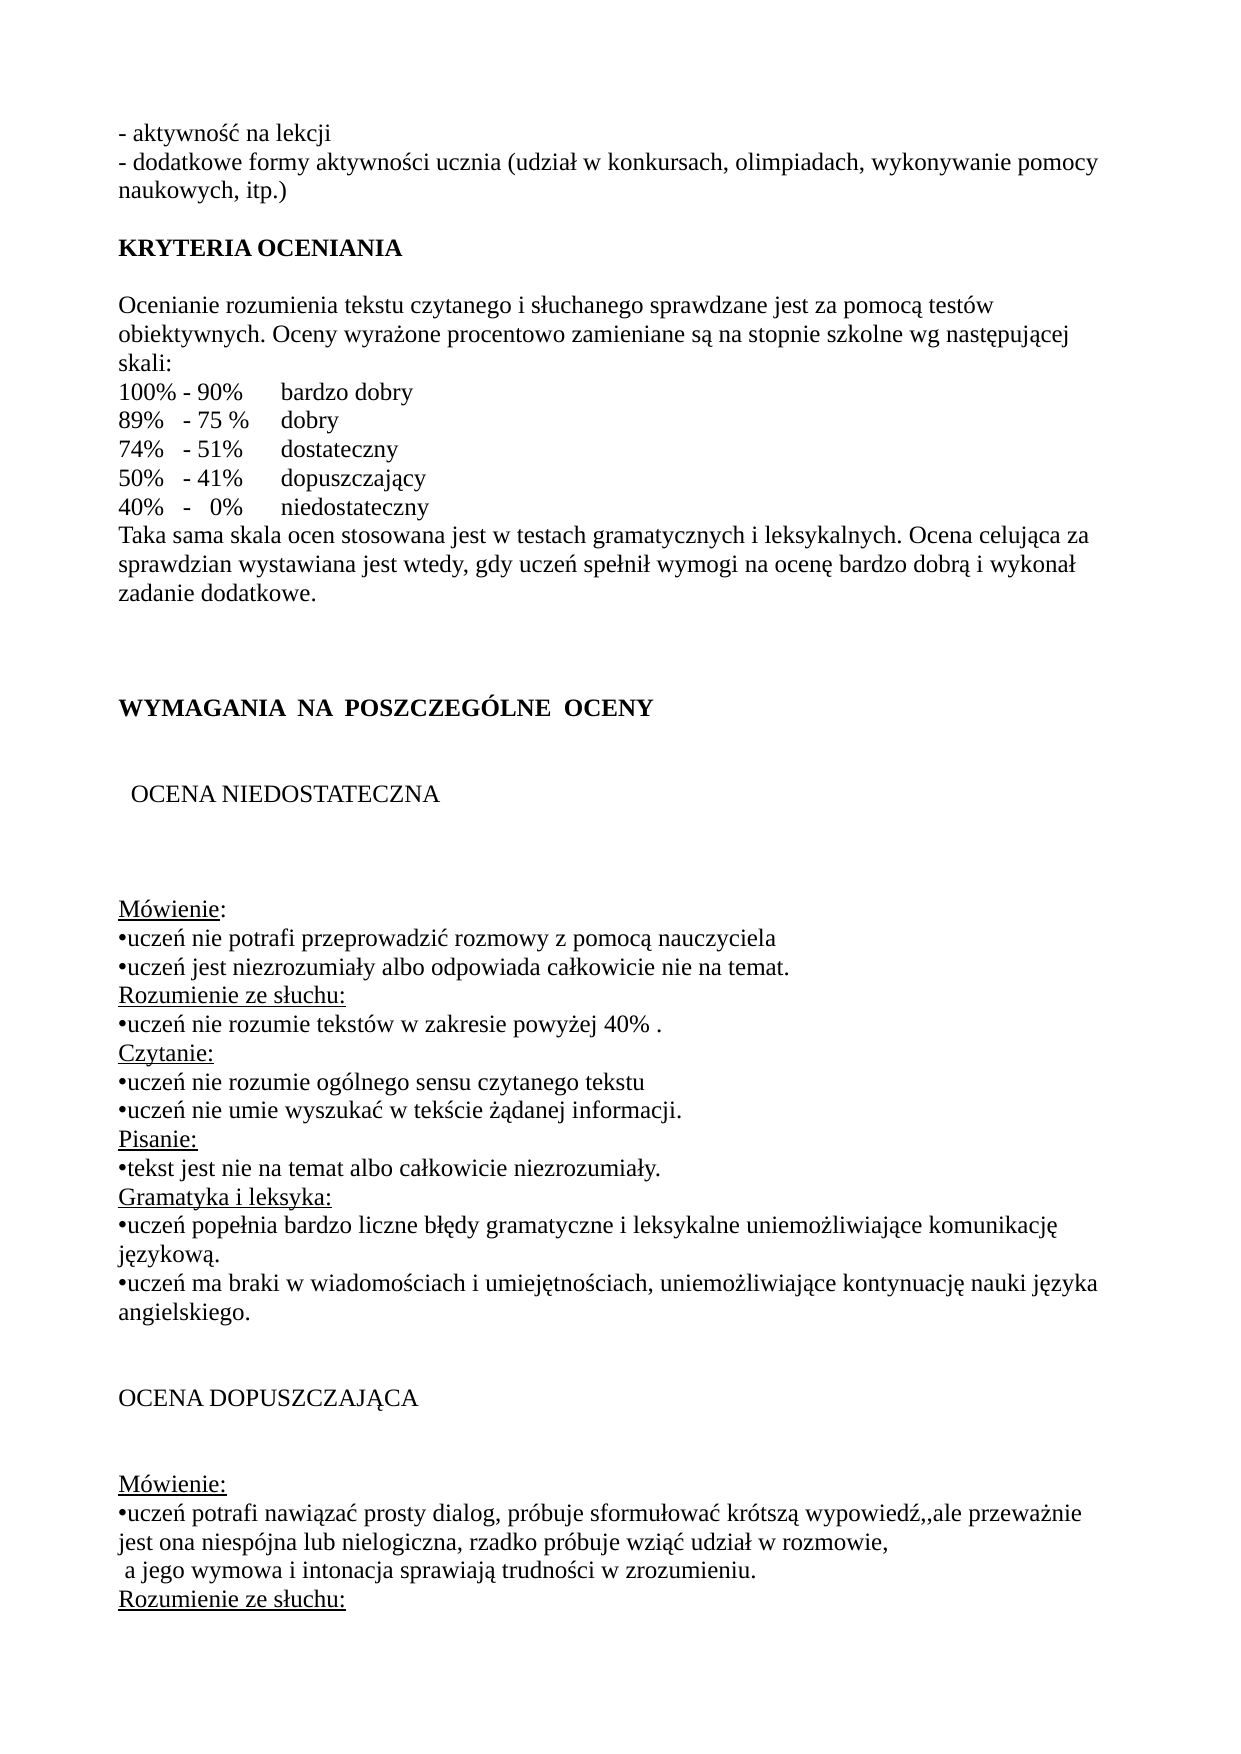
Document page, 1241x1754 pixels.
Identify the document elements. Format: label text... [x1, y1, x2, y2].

text OCENA NIEDOSTATECZNA [118, 779, 1122, 808]
text Rozumienie ze słuchu: [118, 981, 1122, 1009]
list uczeń popełnia bardzo liczne błędy gramatyczne i leksykalne uniemożliwiające komunikację językową. [118, 1211, 1122, 1268]
text WYMAGANIA NA POSZCZEGÓLNE OCENY [118, 693, 1122, 722]
list tekst jest nie na temat albo całkowicie niezrozumiały. [118, 1153, 1122, 1182]
list uczeń jest niezrozumiały albo odpowiada całkowicie nie na temat. [118, 952, 1122, 981]
list uczeń nie rozumie ogólnego sensu czytanego tekstu [118, 1067, 1122, 1096]
text Ocenianie rozumienia tekstu czytanego i słuchanego sprawdzane jest za pomocą testów obiektywnych. Oceny wyrażone procentowo zamieniane są na stopnie szkolne wg następującej skali: [118, 291, 1122, 377]
text OCENA DOPUSZCZAJĄCA [118, 1383, 1122, 1412]
text Gramatyka i leksyka: [118, 1182, 1122, 1211]
list uczeń nie umie wyszukać w tekście żądanej informacji. [118, 1096, 1122, 1124]
text Czytanie: [118, 1038, 1122, 1067]
list uczeń ma braki w wiadomościach i umiejętnościach, uniemożliwiające kontynuację nauki języka angielskiego. [118, 1268, 1122, 1326]
text Mówienie: [118, 1469, 1122, 1498]
text 40% - 0% niedostateczny [118, 492, 1122, 521]
text - dodatkowe formy aktywności ucznia (udział w konkursach, olimpiadach, wykonywanie pomocy naukowych, itp.) [118, 147, 1122, 204]
text KRYTERIA OCENIANIA [118, 233, 1122, 262]
text - aktywność na lekcji [118, 118, 1122, 147]
text a jego wymowa i intonacja sprawiają trudności w zrozumieniu. [118, 1556, 1122, 1584]
text Rozumienie ze słuchu: [118, 1584, 1122, 1613]
text 74% - 51% dostateczny [118, 434, 1122, 463]
text 50% - 41% dopuszczający [118, 463, 1122, 492]
text Pisanie: [118, 1124, 1122, 1153]
list uczeń potrafi nawiązać prosty dialog, próbuje sformułować krótszą wypowiedź,,ale przeważnie jest ona niespójna lub nielogiczna, rzadko próbuje wziąć udział w rozmowie, [118, 1498, 1122, 1556]
text Taka sama skala ocen stosowana jest w testach gramatycznych i leksykalnych. Ocena celująca za sprawdzian wystawiana jest wtedy, gdy uczeń spełnił wymogi na ocenę bardzo dobrą i wykonał zadanie dodatkowe. [118, 521, 1122, 607]
list uczeń nie rozumie tekstów w zakresie powyżej 40% . [118, 1009, 1122, 1038]
text Mówienie: [118, 894, 1122, 923]
list uczeń nie potrafi przeprowadzić rozmowy z pomocą nauczyciela [118, 923, 1122, 952]
text 100% - 90% bardzo dobry [118, 377, 1122, 406]
text 89% - 75 % dobry [118, 406, 1122, 434]
